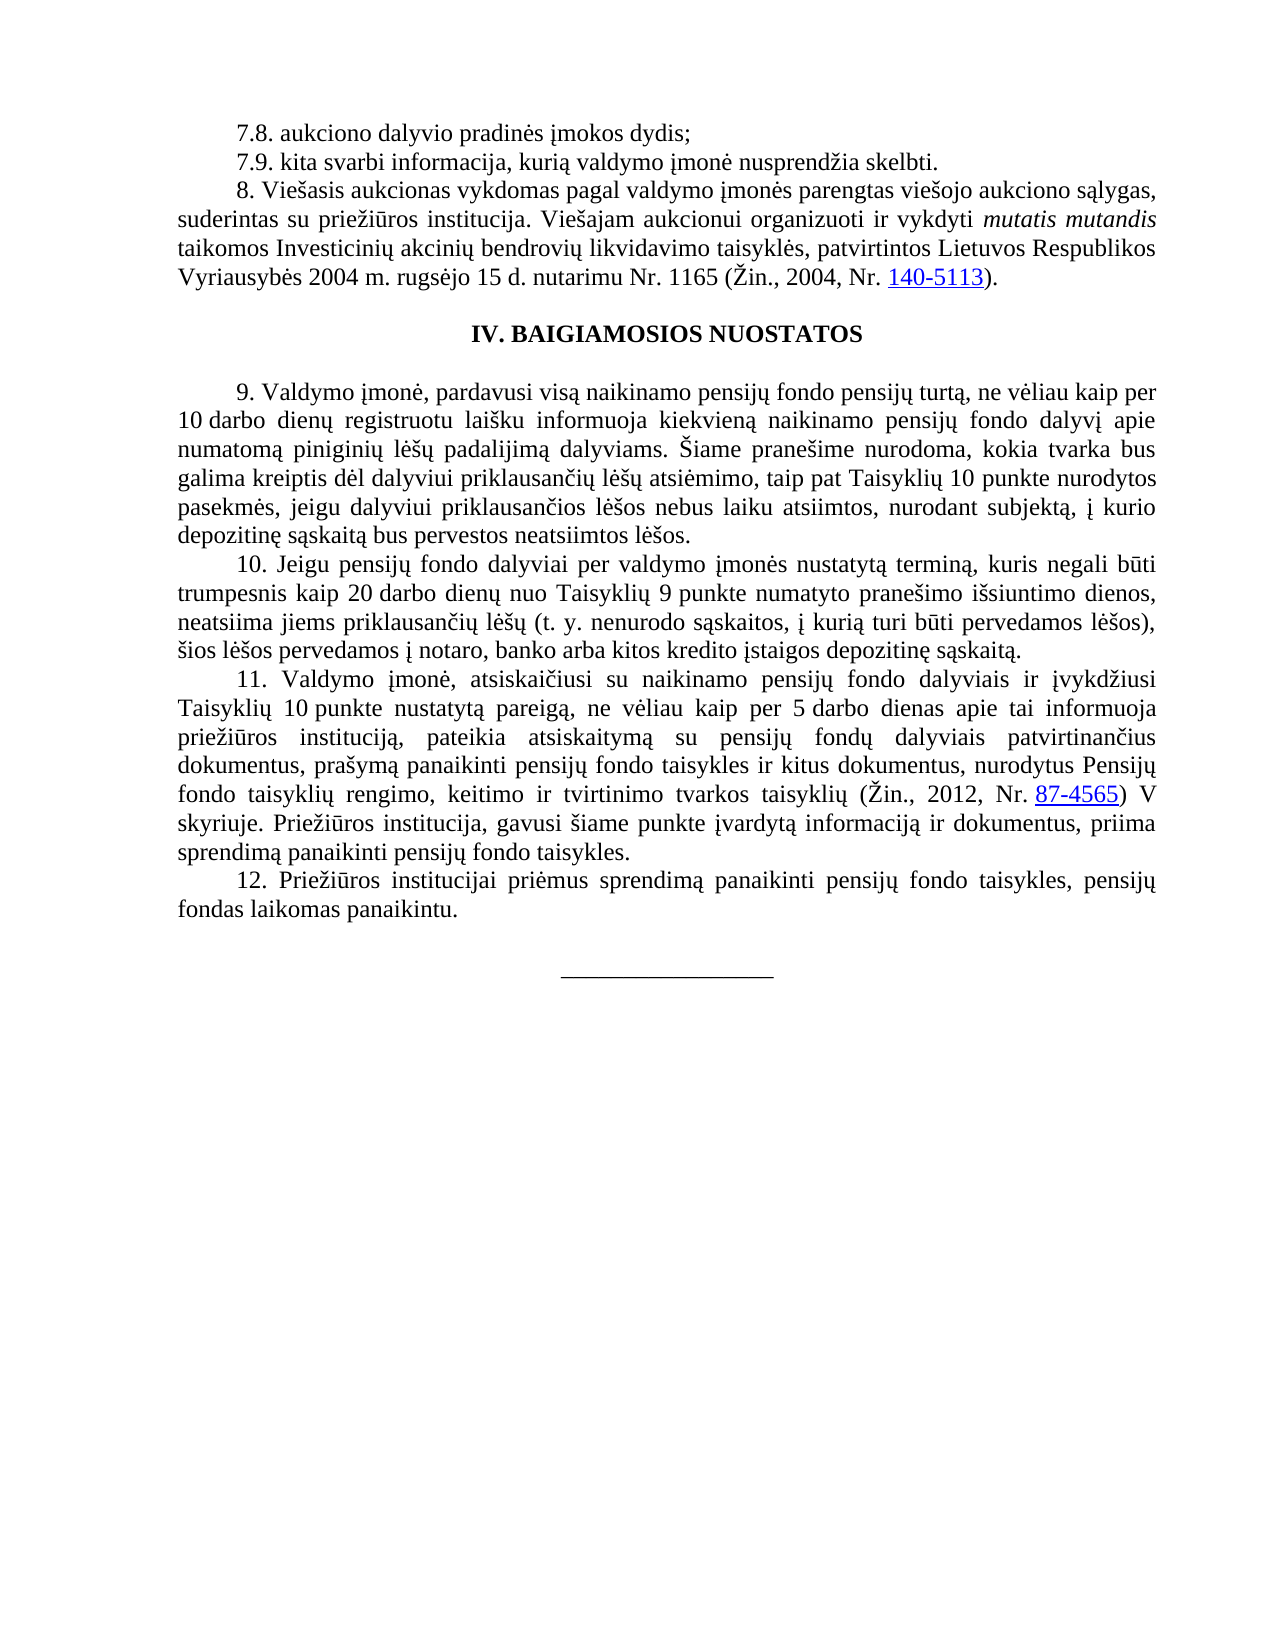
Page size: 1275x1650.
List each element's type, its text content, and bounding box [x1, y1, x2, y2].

text _________________ [177, 952, 1157, 981]
text 9. Valdymo įmonė, pardavusi visą naikinamo pensijų fondo pensijų turtą, ne vėliau kaip per 10 darbo dienų registruotu laišku informuoja kiekvieną naikinamo pensijų fondo dalyvį apie numatomą piniginių lėšų padalijimą dalyviams. Šiame pranešime nurodoma, kokia tvarka bus galima kreiptis dėl dalyviui priklausančių lėšų atsiėmimo, taip pat Taisyklių 10 punkte nurodytos pasekmės, jeigu dalyviui priklausančios lėšos nebus laiku atsiimtos, nurodant subjektą, į kurio depozitinę sąskaitą bus pervestos neatsiimtos lėšos. [177, 377, 1157, 549]
text 7.9. kita svarbi informacija, kurią valdymo įmonė nusprendžia skelbti. [177, 147, 1157, 176]
text 12. Priežiūros institucijai priėmus sprendimą panaikinti pensijų fondo taisykles, pensijų fondas laikomas panaikintu. [177, 866, 1157, 923]
text 11. Valdymo įmonė, atsiskaičiusi su naikinamo pensijų fondo dalyviais ir įvykdžiusi Taisyklių 10 punkte nustatytą pareigą, ne vėliau kaip per 5 darbo dienas apie tai informuoja priežiūros instituciją, pateikia atsiskaitymą su pensijų fondų dalyviais patvirtinančius dokumentus, prašymą panaikinti pensijų fondo taisykles ir kitus dokumentus, nurodytus Pensijų fondo taisyklių rengimo, keitimo ir tvirtinimo tvarkos taisyklių (Žin., 2012, Nr. 87-4565) V skyriuje. Priežiūros institucija, gavusi šiame punkte įvardytą informaciją ir dokumentus, priima sprendimą panaikinti pensijų fondo taisykles. [177, 664, 1157, 866]
text 10. Jeigu pensijų fondo dalyviai per valdymo įmonės nustatytą terminą, kuris negali būti trumpesnis kaip 20 darbo dienų nuo Taisyklių 9 punkte numatyto pranešimo išsiuntimo dienos, neatsiima jiems priklausančių lėšų (t. y. nenurodo sąskaitos, į kurią turi būti pervedamos lėšos), šios lėšos pervedamos į notaro, banko arba kitos kredito įstaigos depozitinę sąskaitą. [177, 549, 1157, 664]
text 7.8. aukciono dalyvio pradinės įmokos dydis; [177, 118, 1157, 147]
text IV. BAIGIAMOSIOS NUOSTATOS [177, 319, 1157, 348]
text 8. Viešasis aukcionas vykdomas pagal valdymo įmonės parengtas viešojo aukciono sąlygas, suderintas su priežiūros institucija. Viešajam aukcionui organizuoti ir vykdyti mutatis mutandis taikomos Investicinių akcinių bendrovių likvidavimo taisyklės, patvirtintos Lietuvos Respublikos Vyriausybės 2004 m. rugsėjo 15 d. nutarimu Nr. 1165 (Žin., 2004, Nr. 140-5113). [177, 176, 1157, 291]
